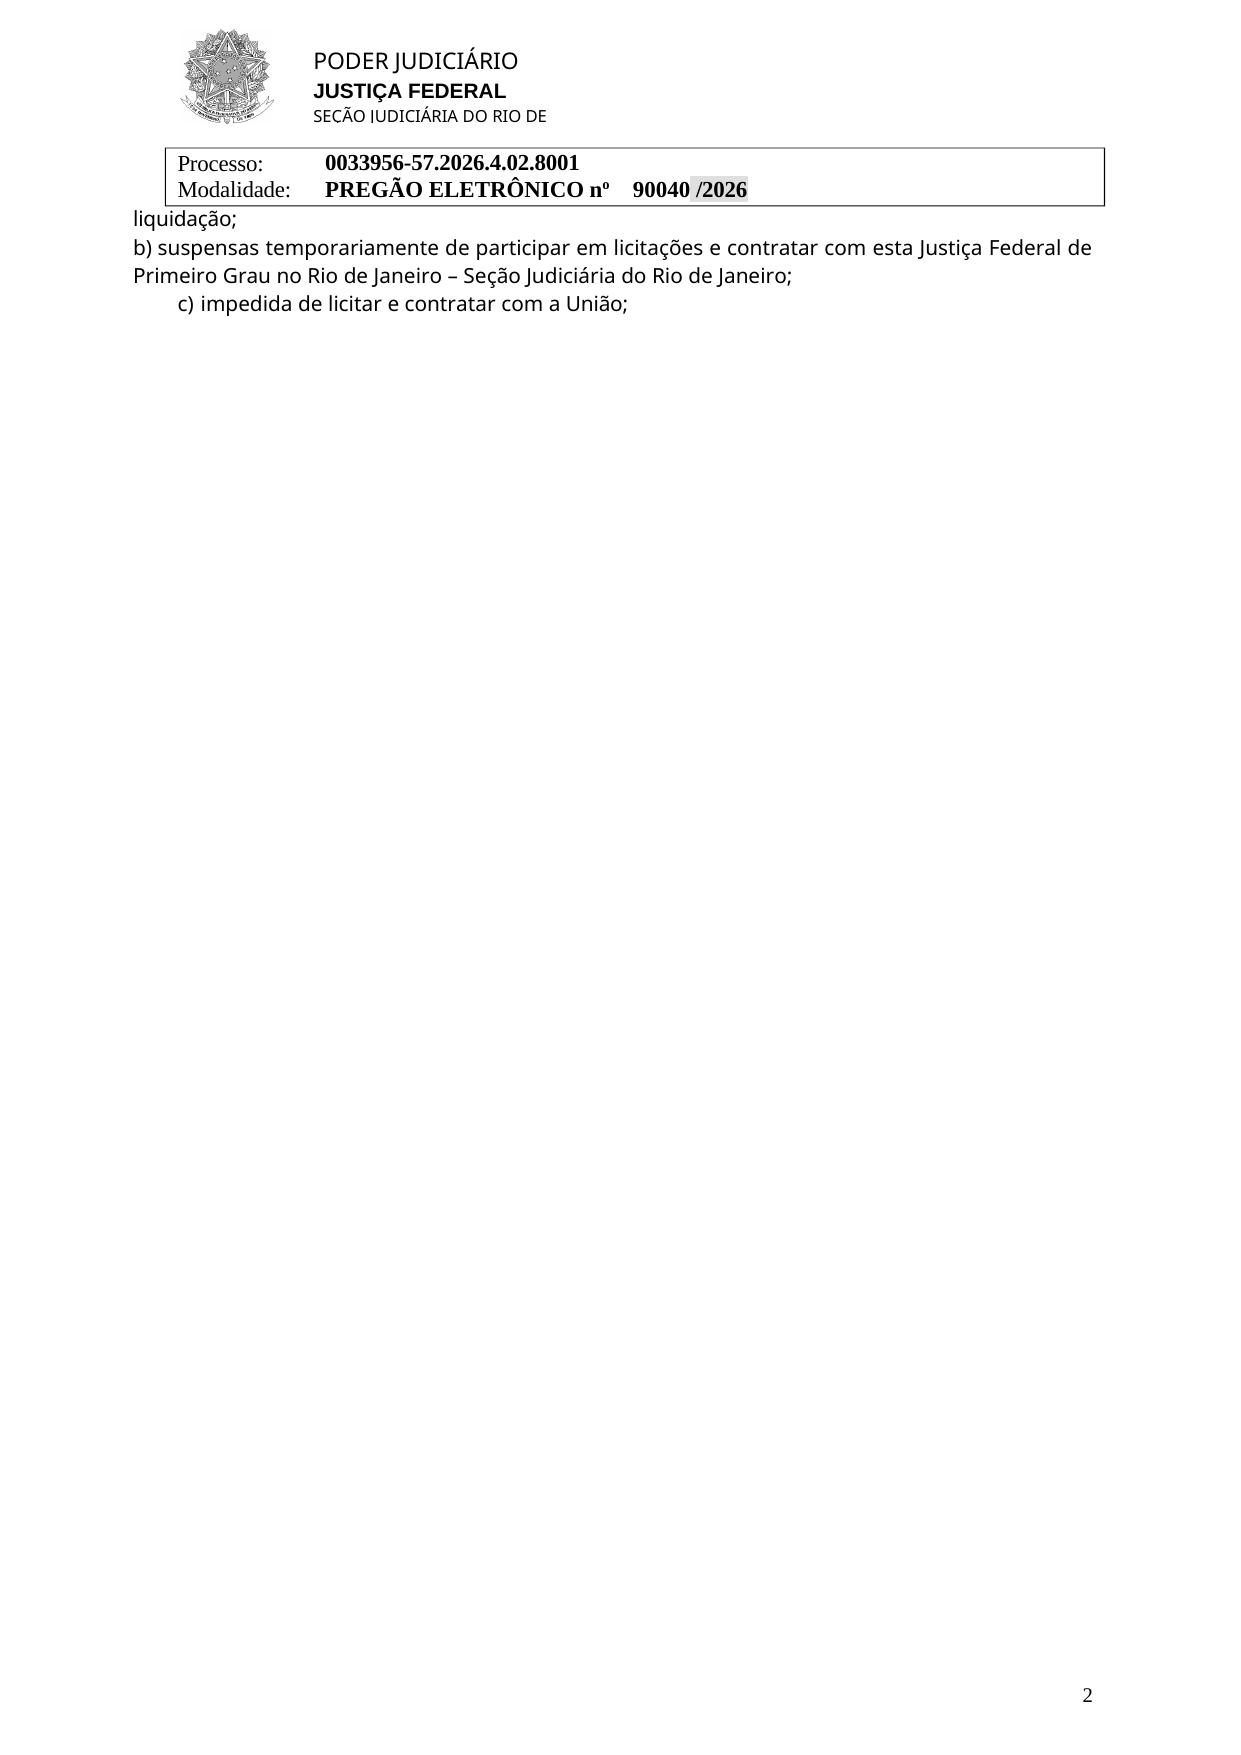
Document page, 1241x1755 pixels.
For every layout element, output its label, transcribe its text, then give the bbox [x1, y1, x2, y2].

list impedida de licitar e contratar com a União; [177, 289, 1137, 318]
list suspensas temporariamente de participar em licitações e contratar com esta Justiça Federal de Primeiro Grau no Rio de Janeiro – Seção Judiciária do Rio de Janeiro; [133, 233, 1093, 289]
list liquidação; [133, 204, 1093, 233]
